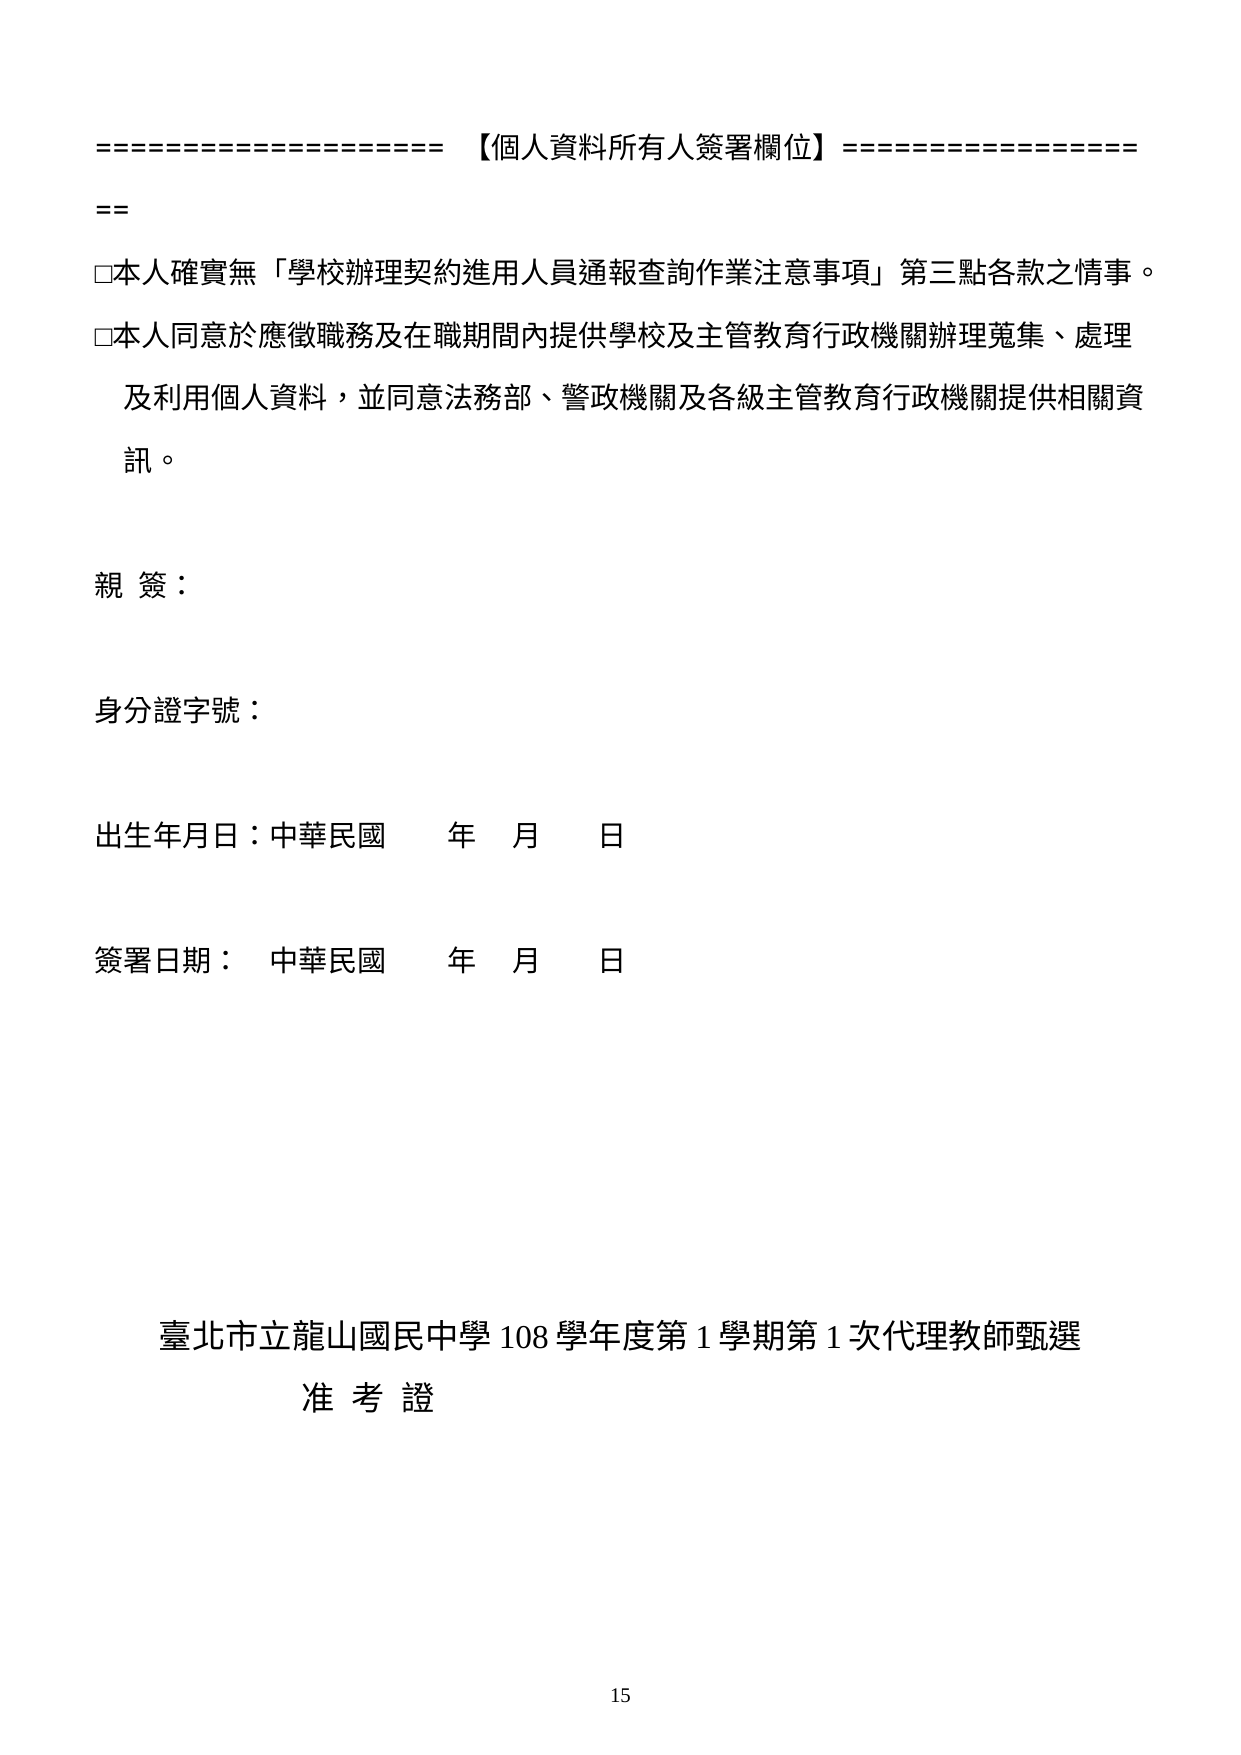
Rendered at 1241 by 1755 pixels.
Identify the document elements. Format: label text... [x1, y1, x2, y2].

text 准 考 證 [94, 1354, 1146, 1417]
text □本人確實無「學校辦理契約進用人員通報查詢作業注意事項」第三點各款之情事。 [94, 229, 1146, 292]
text 簽署日期： 中華民國 年 月 日 [94, 917, 1146, 979]
text 身分證字號： [94, 667, 1146, 729]
text ==================== 【個人資料所有人簽署欄位】=================== [94, 104, 1146, 229]
text 出生年月日：中華民國 年 月 日 [94, 792, 1146, 854]
text 親 簽： [94, 542, 1146, 604]
text □本人同意於應徵職務及在職期間內提供學校及主管教育行政機關辦理蒐集、處理及利用個人資料，並同意法務部、警政機關及各級主管教育行政機關提供相關資訊。 [94, 292, 1146, 479]
text 臺北市立龍山國民中學108學年度第1學期第1次代理教師甄選 [94, 1292, 1146, 1354]
